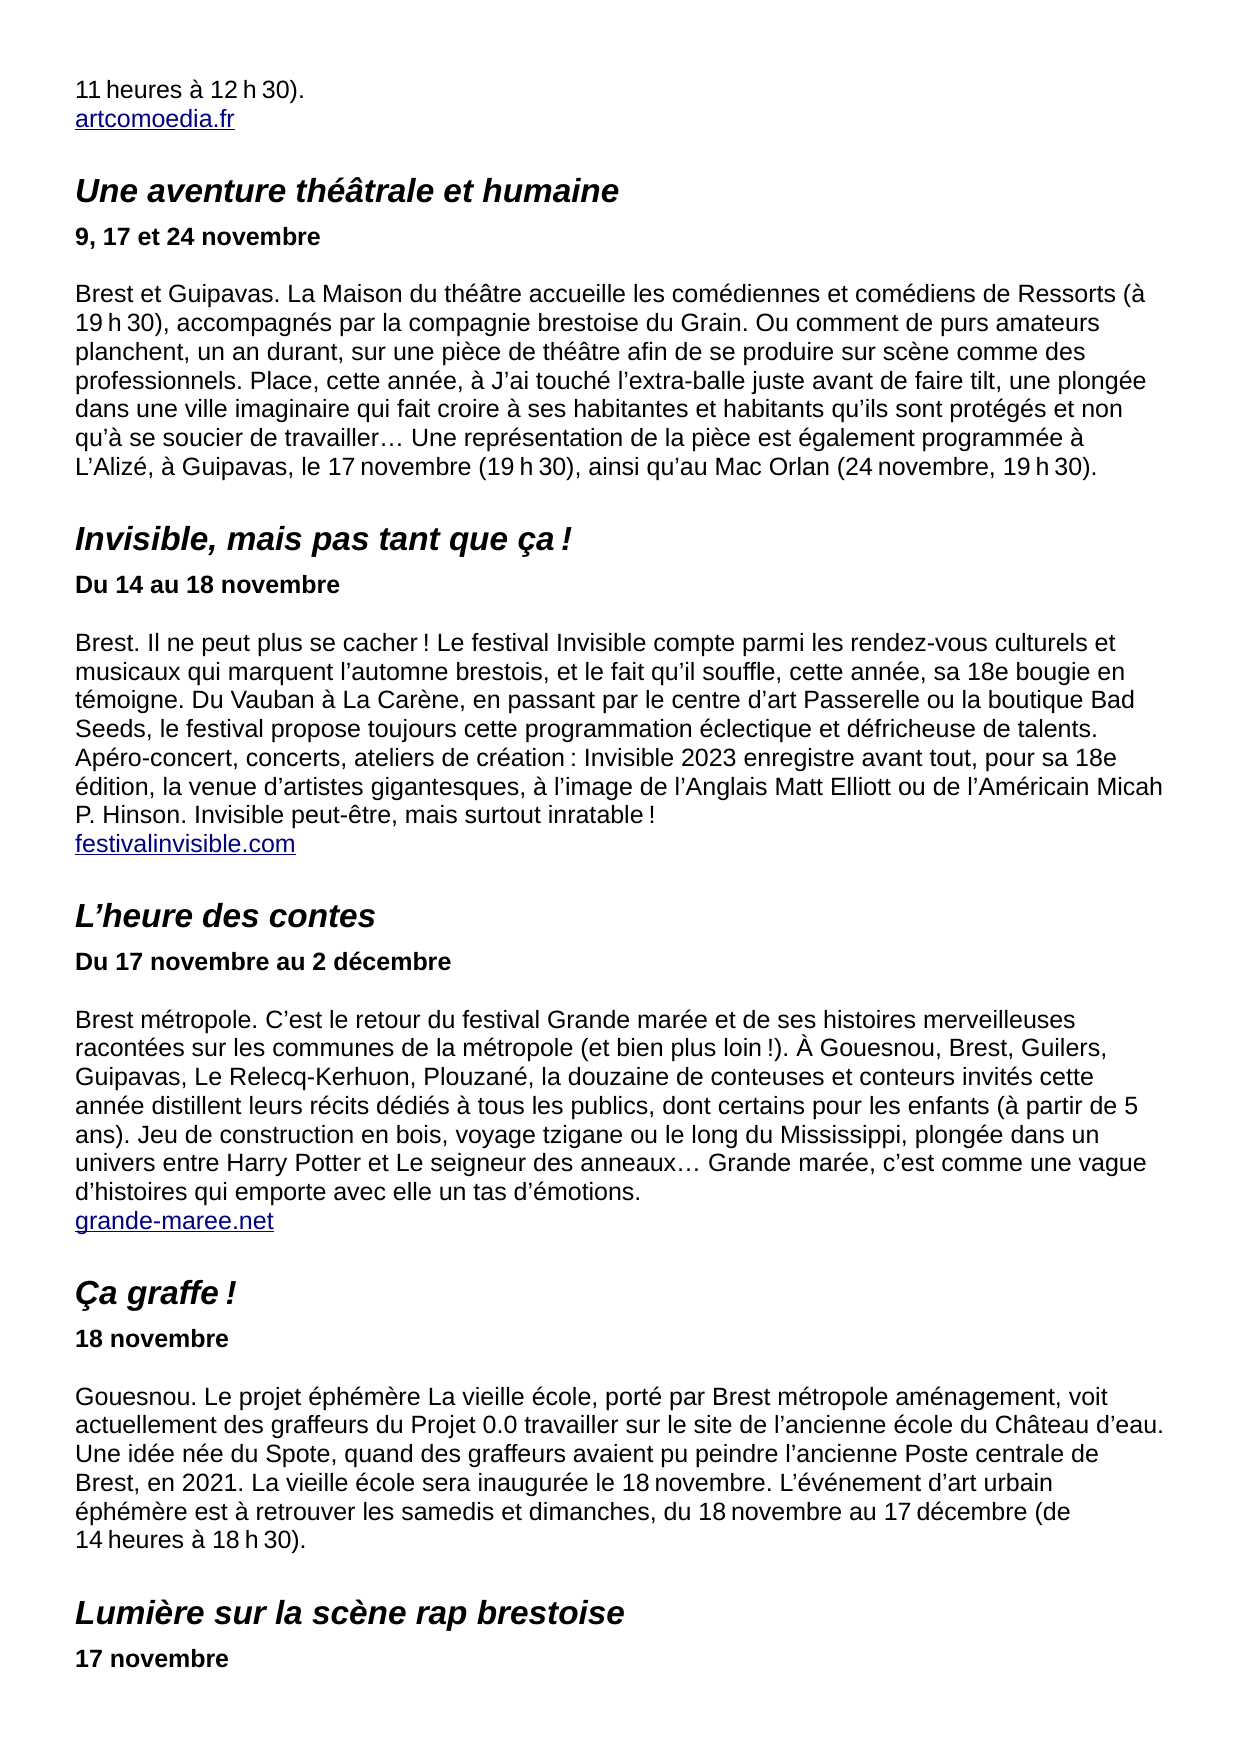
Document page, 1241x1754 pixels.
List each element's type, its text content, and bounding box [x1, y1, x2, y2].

text 18 novembre [75, 1324, 1166, 1353]
text festivalinvisible.com [75, 829, 1166, 858]
text artcomoedia.fr [75, 104, 1166, 132]
text Gouesnou. Le projet éphémère La vieille école, porté par Brest métropole aménagement, voit actuellement des graffeurs du Projet 0.0 travailler sur le site de l’ancienne école du Château d’eau. Une idée née du Spote, quand des graffeurs avaient pu peindre l’ancienne Poste centrale de Brest, en 2021. La vieille école sera inaugurée le 18 novembre. L’événement d’art urbain éphémère est à retrouver les samedis et dimanches, du 18 novembre au 17 décembre (de 14 heures à 18 h 30). [75, 1382, 1166, 1554]
text Brest et Guipavas. La Maison du théâtre accueille les comédiennes et comédiens de Ressorts (à 19 h 30), accompagnés par la compagnie brestoise du Grain. Ou comment de purs amateurs planchent, un an durant, sur une pièce de théâtre afin de se produire sur scène comme des professionnels. Place, cette année, à J’ai touché l’extra-balle juste avant de faire tilt, une plongée dans une ville imaginaire qui fait croire à ses habitantes et habitants qu’ils sont protégés et non qu’à se soucier de travailler… Une représentation de la pièce est également programmée à L’Alizé, à Guipavas, le 17 novembre (19 h 30), ainsi qu’au Mac Orlan (24 novembre, 19 h 30). [75, 279, 1166, 481]
text 9, 17 et 24 novembre [75, 222, 1166, 251]
text Brest. Il ne peut plus se cacher ! Le festival Invisible compte parmi les rendez-vous culturels et musicaux qui marquent l’automne brestois, et le fait qu’il souffle, cette année, sa 18e bougie en témoigne. Du Vauban à La Carène, en passant par le centre d’art Passerelle ou la boutique Bad Seeds, le festival propose toujours cette programmation éclectique et défricheuse de talents. Apéro-concert, concerts, ateliers de création : Invisible 2023 enregistre avant tout, pour sa 18e édition, la venue d’artistes gigantesques, à l’image de l’Anglais Matt Elliott ou de l’Américain Micah P. Hinson. Invisible peut-être, mais surtout inratable ! [75, 628, 1166, 829]
text Du 14 au 18 novembre [75, 570, 1166, 599]
subtitle Une aventure théâtrale et humaine [75, 171, 1165, 209]
text Du 17 novembre au 2 décembre [75, 947, 1166, 976]
text grande-maree.net [75, 1206, 1166, 1235]
subtitle Invisible, mais pas tant que ça ! [75, 519, 1165, 558]
text Brest métropole. C’est le retour du festival Grande marée et de ses histoires merveilleuses racontées sur les communes de la métropole (et bien plus loin !). À Gouesnou, Brest, Guilers, Guipavas, Le Relecq-Kerhuon, Plouzané, la douzaine de conteuses et conteurs invités cette année distillent leurs récits dédiés à tous les publics, dont certains pour les enfants (à partir de 5 ans). Jeu de construction en bois, voyage tzigane ou le long du Mississippi, plongée dans un univers entre Harry Potter et Le seigneur des anneaux… Grande marée, c’est comme une vague d’histoires qui emporte avec elle un tas d’émotions. [75, 1005, 1166, 1206]
subtitle Lumière sur la scène rap brestoise [75, 1593, 1165, 1631]
subtitle Ça graffe ! [75, 1273, 1165, 1312]
text 17 novembre [75, 1644, 1166, 1672]
subtitle L’heure des contes [75, 896, 1165, 935]
text 11 heures à 12 h 30). [75, 75, 1166, 104]
